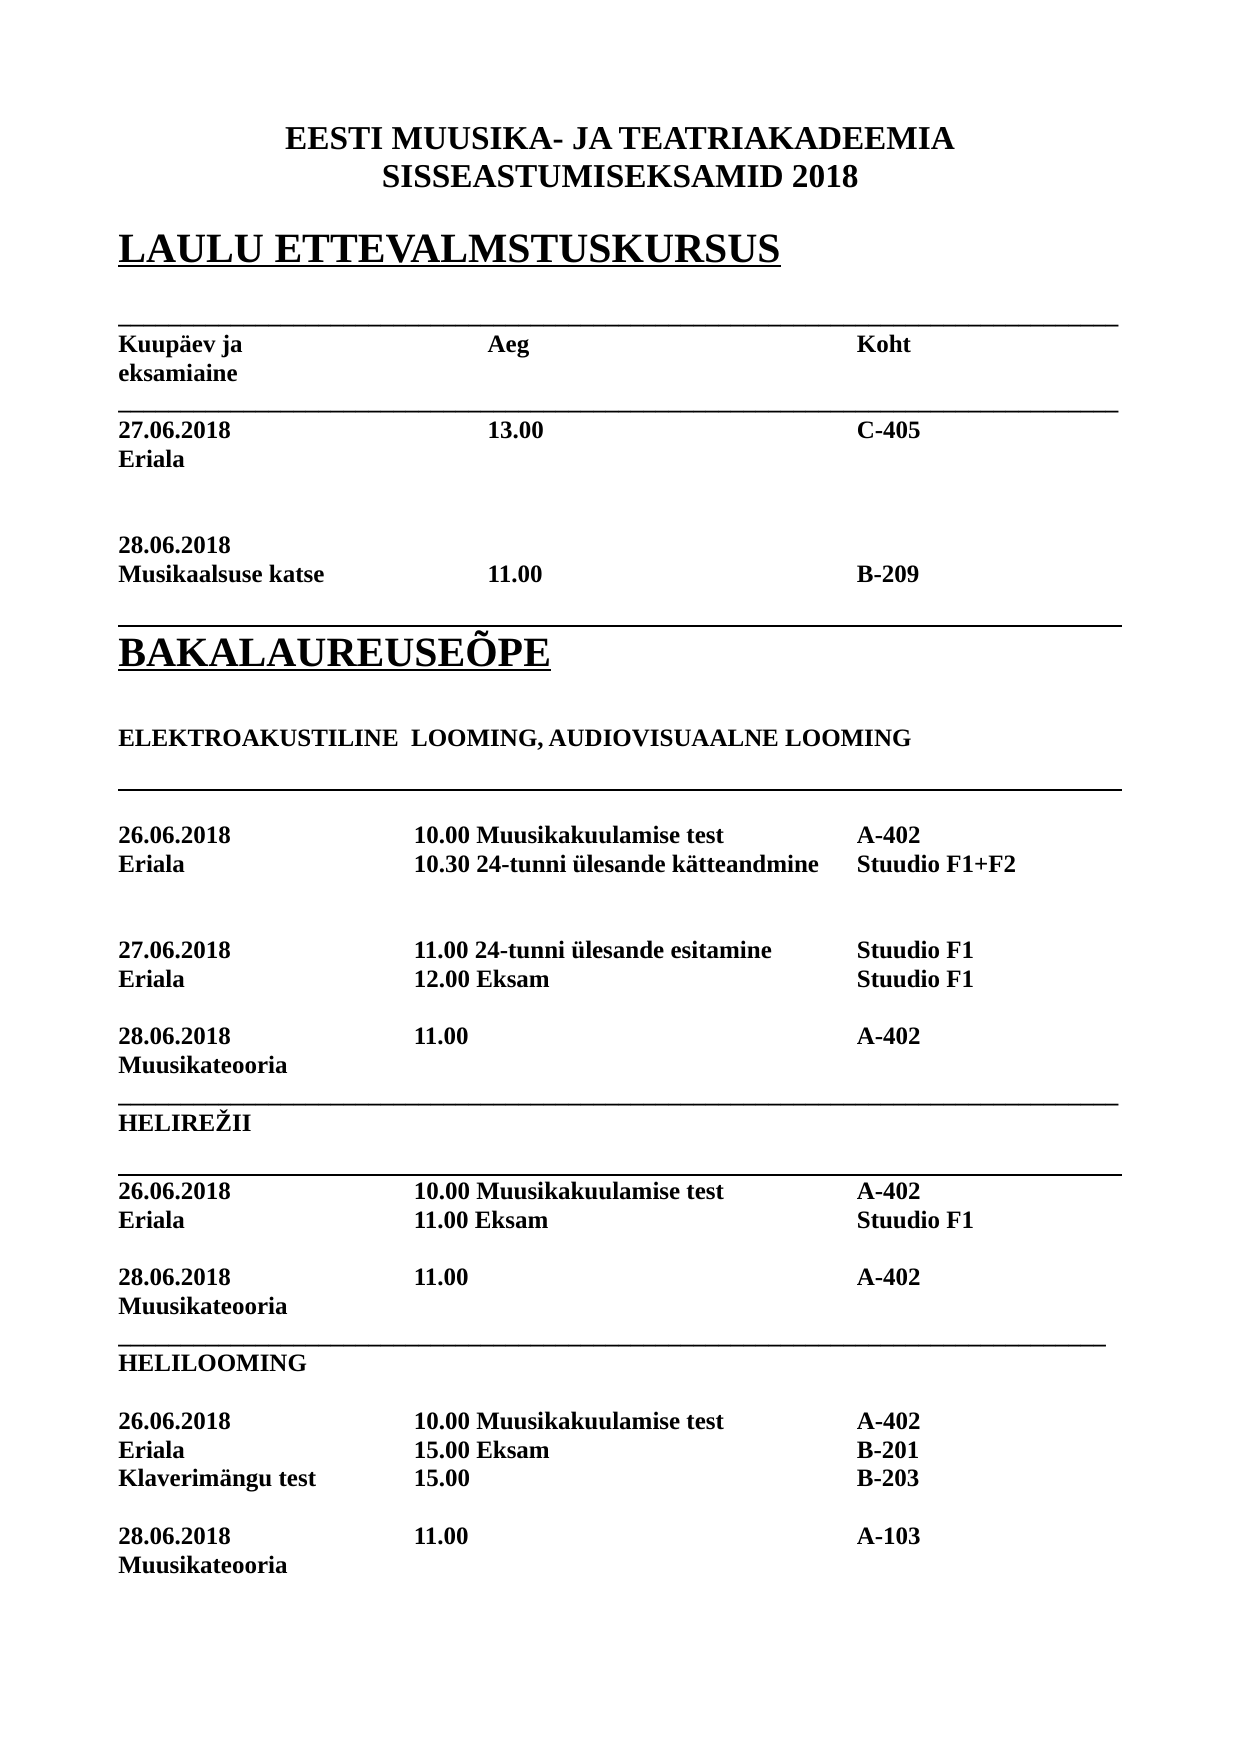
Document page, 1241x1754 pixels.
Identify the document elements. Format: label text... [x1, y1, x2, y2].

text ________________________________________________________________________________ [118, 300, 1122, 329]
text BAKALAUREUSEÕPE [118, 627, 1122, 675]
text 28.06.2018 11.00 A-103 [118, 1521, 1122, 1550]
text Musikaalsuse katse 11.00 B-209 [118, 559, 1122, 588]
text 27.06.2018 11.00 24-tunni ülesande esitamine Stuudio F1 [118, 935, 1122, 964]
text Eriala 12.00 Eksam Stuudio F1 [118, 964, 1122, 993]
text 28.06.2018 11.00 A-402 [118, 1021, 1122, 1050]
text Eriala 10.30 24-tunni ülesande kätteandmine Stuudio F1+F2 [118, 849, 1122, 878]
text _______________________________________________________________________________ [118, 1320, 1122, 1348]
text HELIREŽII [118, 1108, 1122, 1136]
text 27.06.2018 13.00 C-405 [118, 415, 1122, 444]
text Eriala 15.00 Eksam B-201 [118, 1435, 1122, 1463]
text Eriala 11.00 Eksam Stuudio F1 [118, 1205, 1122, 1233]
text LAULU ETTEVALMSTUSKURSUS [118, 223, 1122, 271]
text Muusikateooria [118, 1291, 1122, 1320]
text 28.06.2018 11.00 A-402 [118, 1262, 1122, 1291]
text eksamiaine [118, 358, 1122, 386]
text ________________________________________________________________________________ [118, 386, 1122, 415]
text HELILOOMING [118, 1348, 1122, 1377]
text Eriala [118, 444, 1122, 473]
text 26.06.2018 10.00 Muusikakuulamise test A-402 [118, 1176, 1122, 1205]
text ELEKTROAKUSTILINE LOOMING, AUDIOVISUAALNE LOOMING [118, 723, 1122, 752]
text Muusikateooria [118, 1050, 1122, 1079]
text EESTI MUUSIKA- JA TEATRIAKADEEMIA SISSEASTUMISEKSAMID 2018 [118, 118, 1122, 195]
text 28.06.2018 [118, 530, 1122, 559]
text ________________________________________________________________________________ [118, 1079, 1122, 1108]
text Klaverimängu test 15.00 B-203 [118, 1463, 1122, 1492]
text Kuupäev ja Aeg Koht [118, 329, 1122, 358]
text 26.06.2018 10.00 Muusikakuulamise test A-402 [118, 820, 1122, 849]
text 26.06.2018 10.00 Muusikakuulamise test A-402 [118, 1406, 1122, 1435]
text Muusikateooria [118, 1550, 1122, 1578]
